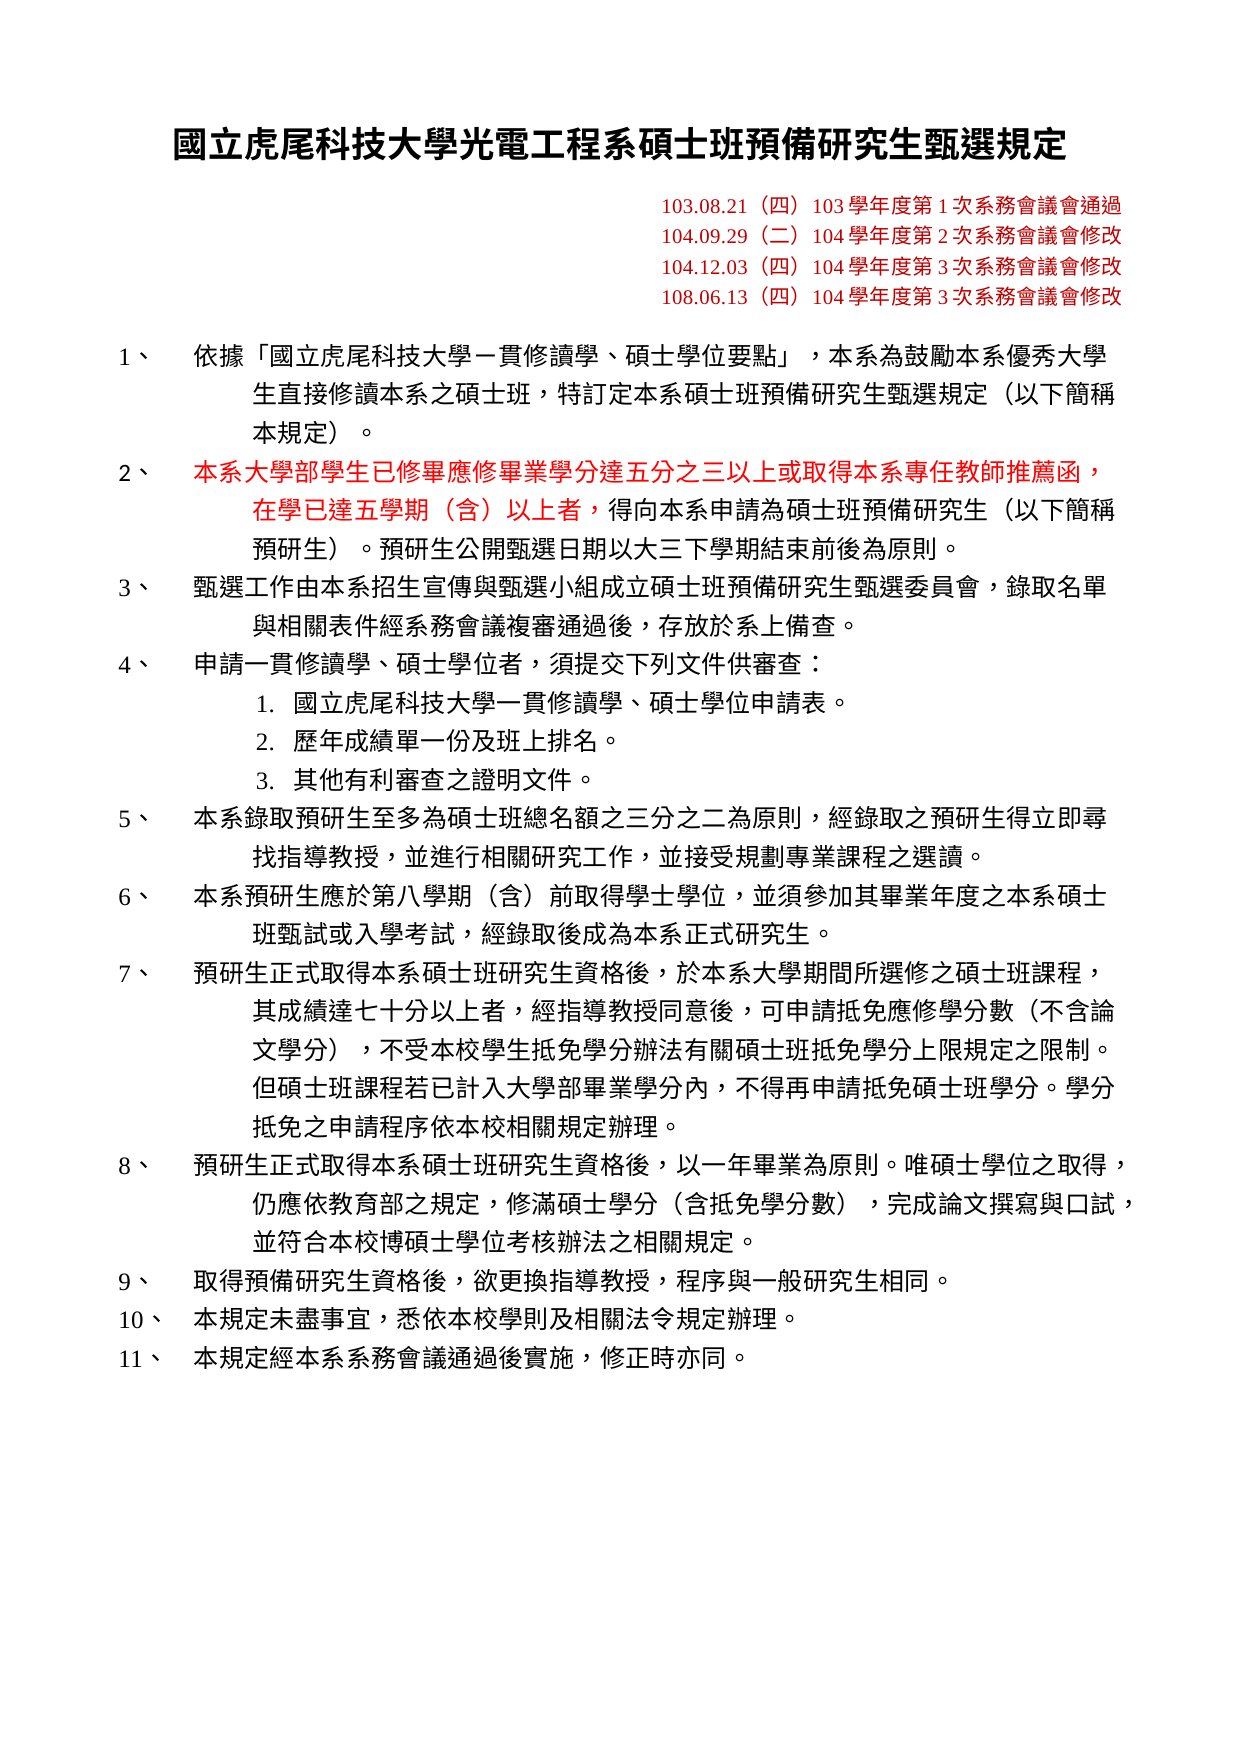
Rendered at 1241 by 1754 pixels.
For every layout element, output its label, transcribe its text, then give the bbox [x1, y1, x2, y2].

list 本規定經本系系務會議通過後實施，修正時亦同。 [118, 1337, 1122, 1375]
list 其他有利審查之證明文件。 [256, 758, 1122, 797]
list 甄選工作由本系招生宣傳與甄選小組成立碩士班預備研究生甄選委員會，錄取名單與相關表件經系務會議複審通過後，存放於系上備查。 [118, 566, 1122, 643]
list 預研生正式取得本系碩士班研究生資格後，以一年畢業為原則。唯碩士學位之取得，仍應依教育部之規定，修滿碩士學分（含抵免學分數），完成論文撰寫與口試，並符合本校博碩士學位考核辦法之相關規定。 [118, 1144, 1122, 1259]
list 本系預研生應於第八學期（含）前取得學士學位，並須參加其畢業年度之本系碩士班甄試或入學考試，經錄取後成為本系正式研究生。 [118, 874, 1122, 951]
list 取得預備研究生資格後，欲更換指導教授，程序與一般研究生相同。 [118, 1259, 1122, 1298]
list 國立虎尾科技大學一貫修讀學、碩士學位申請表。 [256, 681, 1122, 720]
text 104.09.29（二）104學年度第2次系務會議會修改 [118, 220, 1122, 250]
list 依據「國立虎尾科技大學ㄧ貫修讀學、碩士學位要點」，本系為鼓勵本系優秀大學生直接修讀本系之碩士班，特訂定本系碩士班預備研究生甄選規定（以下簡稱本規定）。 [118, 334, 1122, 450]
list 本系大學部學生已修畢應修畢業學分達五分之三以上或取得本系專任教師推薦函，在學已達五學期（含）以上者，得向本系申請為碩士班預備研究生（以下簡稱預研生）。預研生公開甄選日期以大三下學期結束前後為原則。 [118, 450, 1122, 566]
text 103.08.21（四）103學年度第1次系務會議會通過 [118, 189, 1122, 220]
list 本規定未盡事宜，悉依本校學則及相關法令規定辦理。 [118, 1298, 1122, 1337]
text 國立虎尾科技大學光電工程系碩士班預備研究生甄選規定 [118, 127, 1122, 166]
list 申請一貫修讀學、碩士學位者，須提交下列文件供審查： [118, 643, 1122, 681]
list 歷年成績單一份及班上排名。 [256, 720, 1122, 758]
list 本系錄取預研生至多為碩士班總名額之三分之二為原則，經錄取之預研生得立即尋找指導教授，並進行相關研究工作，並接受規劃專業課程之選讀。 [118, 797, 1122, 874]
list 預研生正式取得本系碩士班研究生資格後，於本系大學期間所選修之碩士班課程，其成績達七十分以上者，經指導教授同意後，可申請抵免應修學分數（不含論文學分），不受本校學生抵免學分辦法有關碩士班抵免學分上限規定之限制。但碩士班課程若已計入大學部畢業學分內，不得再申請抵免碩士班學分。學分抵免之申請程序依本校相關規定辦理。 [118, 951, 1122, 1144]
text 104.12.03（四）104學年度第3次系務會議會修改 [118, 250, 1122, 280]
text 108.06.13（四）104學年度第3次系務會議會修改 [118, 280, 1122, 310]
